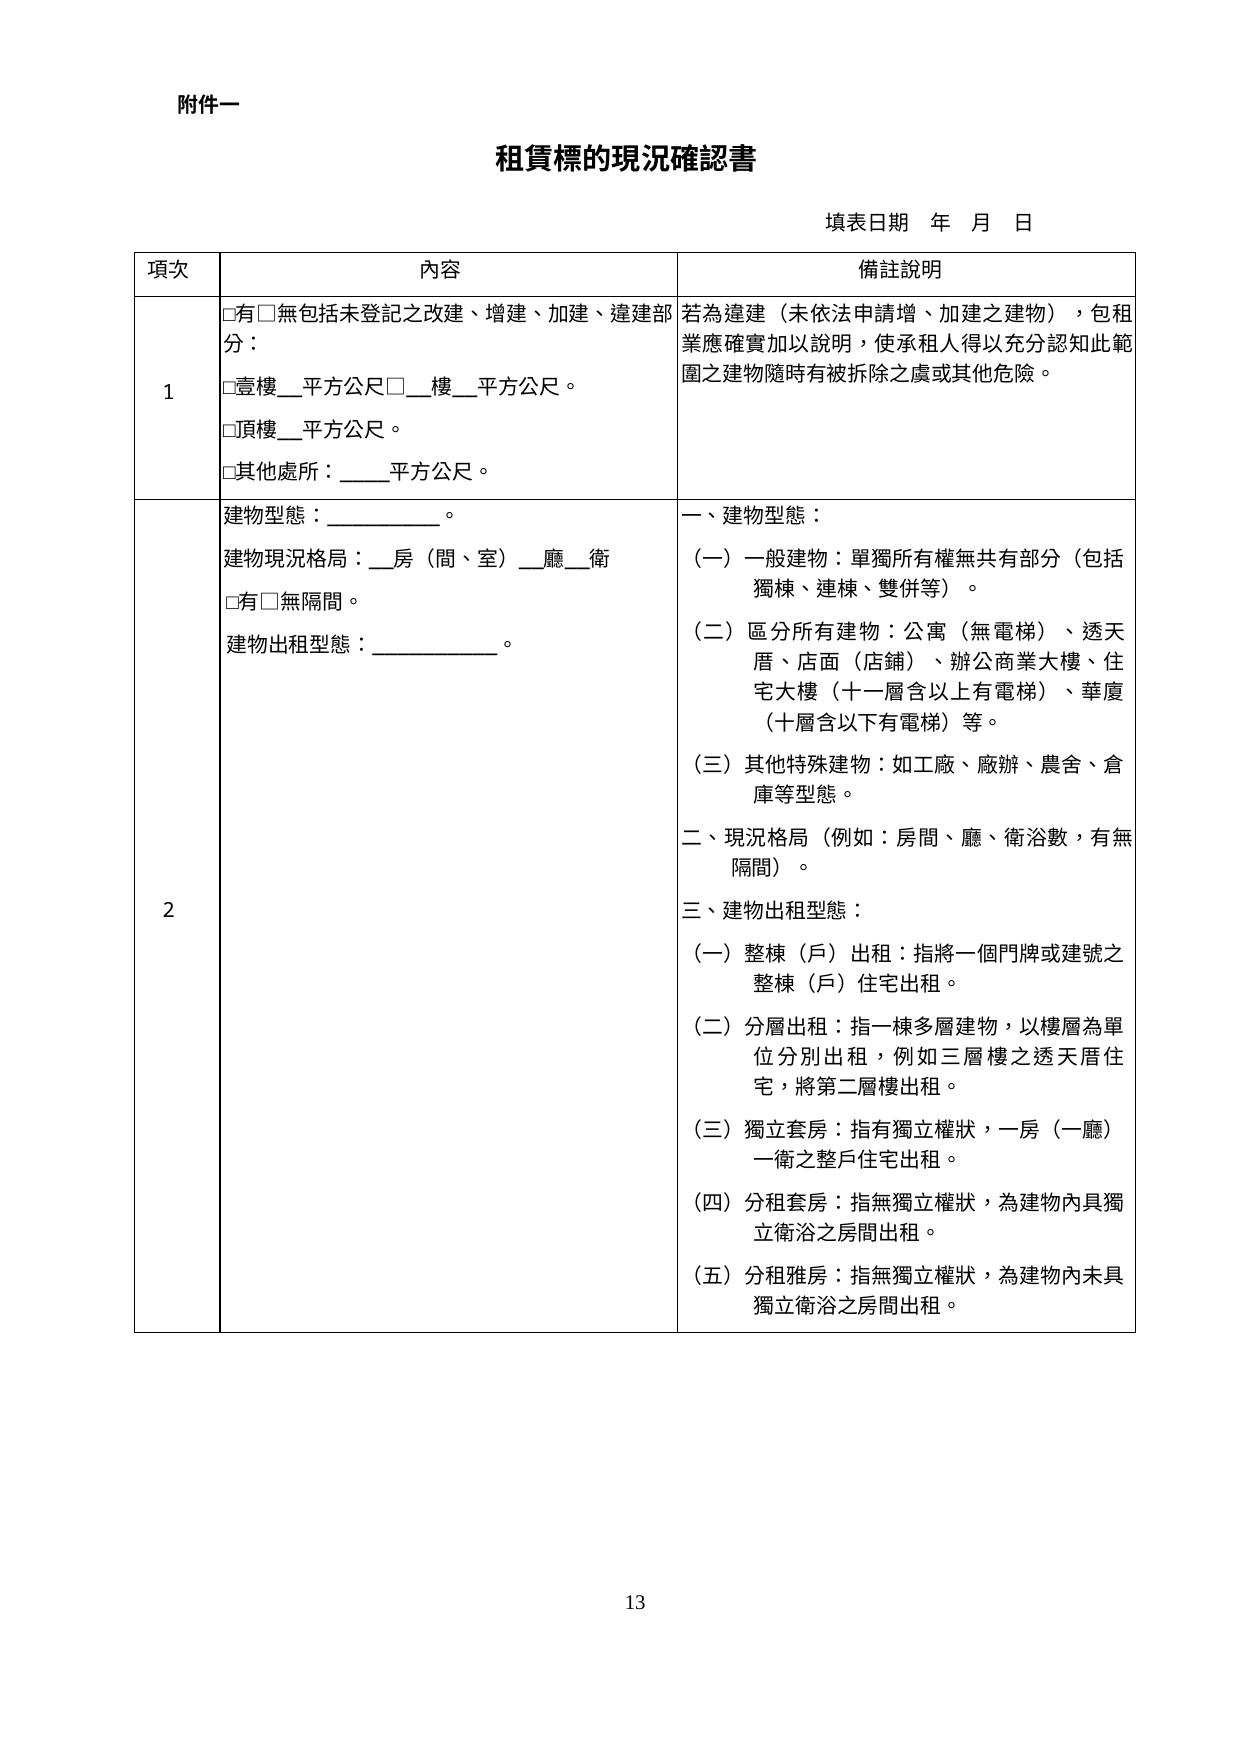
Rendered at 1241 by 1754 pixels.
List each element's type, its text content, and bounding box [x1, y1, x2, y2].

table_header 項次 [135, 253, 219, 296]
table_cell 1 [135, 297, 219, 498]
text 附件一 [177, 89, 1092, 119]
table_header 備註說明 [678, 253, 1135, 296]
table_cell 若為違建（未依法申請增、加建之建物），包租業應確實加以說明，使承租人得以充分認知此範圍之建物隨時有被拆除之虞或其他危險。 [678, 297, 1135, 498]
table_cell □有□無包括未登記之改建、增建、加建、違建部分： □壹樓__平方公尺□__樓__平方公尺。 □頂樓__平方公尺。 □其他處所：____平方公尺。 [221, 297, 677, 498]
table_header 內容 [221, 253, 677, 296]
table_cell 建物型態：_________。 建物現況格局：__房（間、室）__廳__衛 □有□無隔間。 建物出租型態：__________。 [221, 500, 677, 1332]
table_cell 一、建物型態： （一）一般建物：單獨所有權無共有部分（包括獨棟、連棟、雙併等）。 （二）區分所有建物：公寓（無電梯）、透天厝、店面（店鋪）、辦公商業大樓、住宅大樓（十一層含以上有電梯）、華廈（十層含以下有電梯）等。 （三）其他特殊建物：如工廠、廠辦、農舍、倉庫等型態。 二、現況格局（例如：房間、廳、衛浴數，有無隔間）。 三、建物出租型態： （一）整棟（戶）出租：指將一個門牌或建號之整棟（戶）住宅出租。 （二）分層出租：指一棟多層建物，以樓層為單位分別出租，例如三層樓之透天厝住宅，將第二層樓出租。 （三）獨立套房：指有獨立權狀，一房（一廳）一衛之整戶住宅出租。 （四）分租套房：指無獨立權狀，為建物內具獨立衛浴之房間出租。 （五）分租雅房：指無獨立權狀，為建物內未具獨立衛浴之房間出租。 [678, 500, 1135, 1332]
text 租賃標的現況確認書 [177, 131, 1075, 179]
table_cell 2 [135, 500, 219, 1332]
text 填表日期 年 月 日 [177, 192, 1075, 240]
